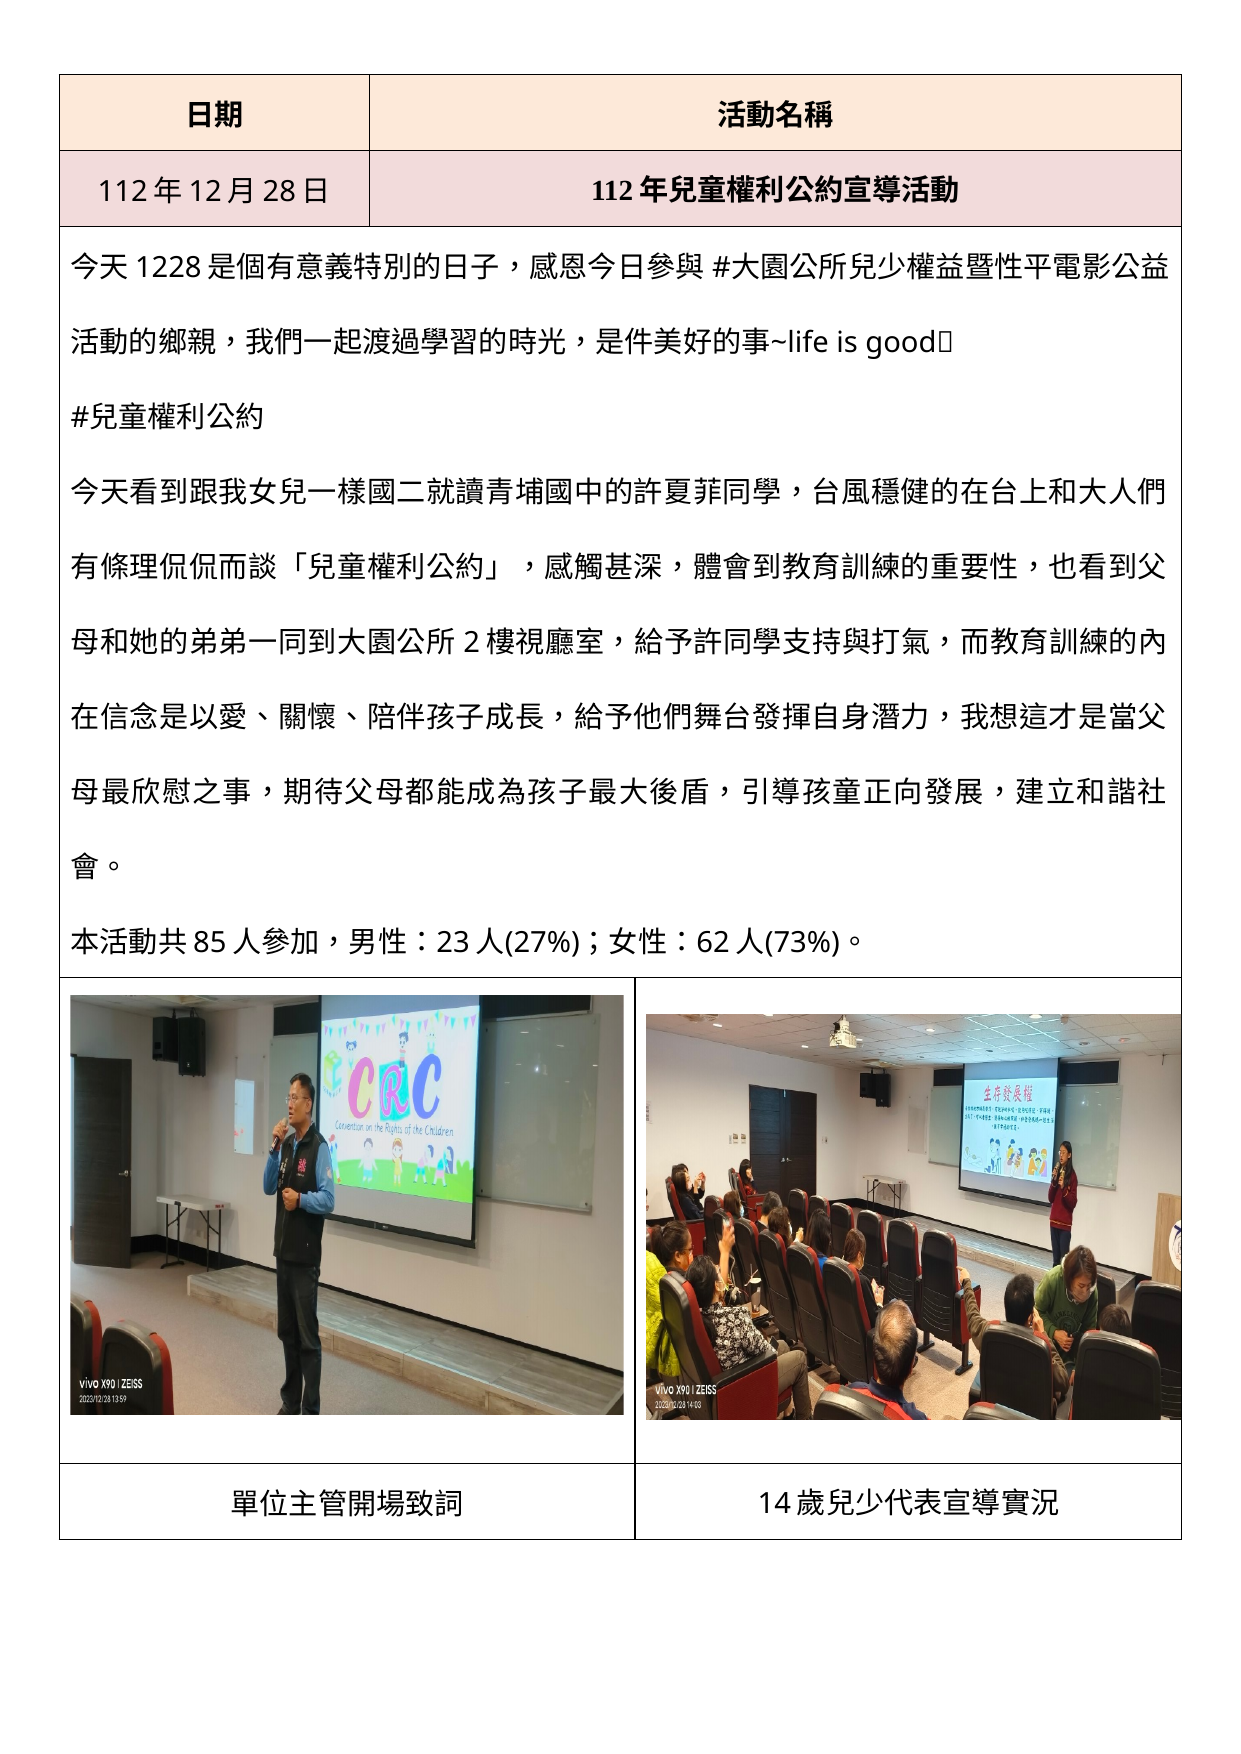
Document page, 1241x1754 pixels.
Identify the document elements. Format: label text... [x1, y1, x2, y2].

table_cell 112年12月28日 [60, 151, 369, 226]
table_cell 112年兒童權利公約宣導活動 [370, 151, 1181, 226]
table_cell [60, 978, 634, 1463]
picture [70, 995, 624, 1415]
table_cell 單位主管開場致詞 [60, 1464, 634, 1539]
table_cell 14歲兒少代表宣導實況 [636, 1464, 1181, 1539]
table_cell [636, 978, 1181, 1463]
table_header 日期 [60, 75, 369, 150]
picture [646, 1014, 1182, 1420]
table_cell 今天1228是個有意義特別的日子，感恩今日參與 #大園公所兒少權益暨性平電影公益活動的鄉親，我們一起渡過學習的時光，是件美好的事~life is good💕 #兒童權利公約 今天看到跟我女兒一樣國二就讀青埔國中的許夏菲同學，台風穩健的在台上和大人們有條理侃侃而談「兒童權利公約」，感觸甚深，體會到教育訓練的重要性，也看到父母和她的弟弟一同到大園公所2樓視廳室，給予許同學支持與打氣，而教育訓練的內在信念是以愛、關懷、陪伴孩子成長，給予他們舞台發揮自身潛力，我想這才是當父母最欣慰之事，期待父母都能成為孩子最大後盾，引導孩童正向發展，建立和諧社會。 本活動共85人參加，男性：23人(27%)；女性：62人(73%)。 [60, 227, 1181, 977]
table_header 活動名稱 [370, 75, 1181, 150]
